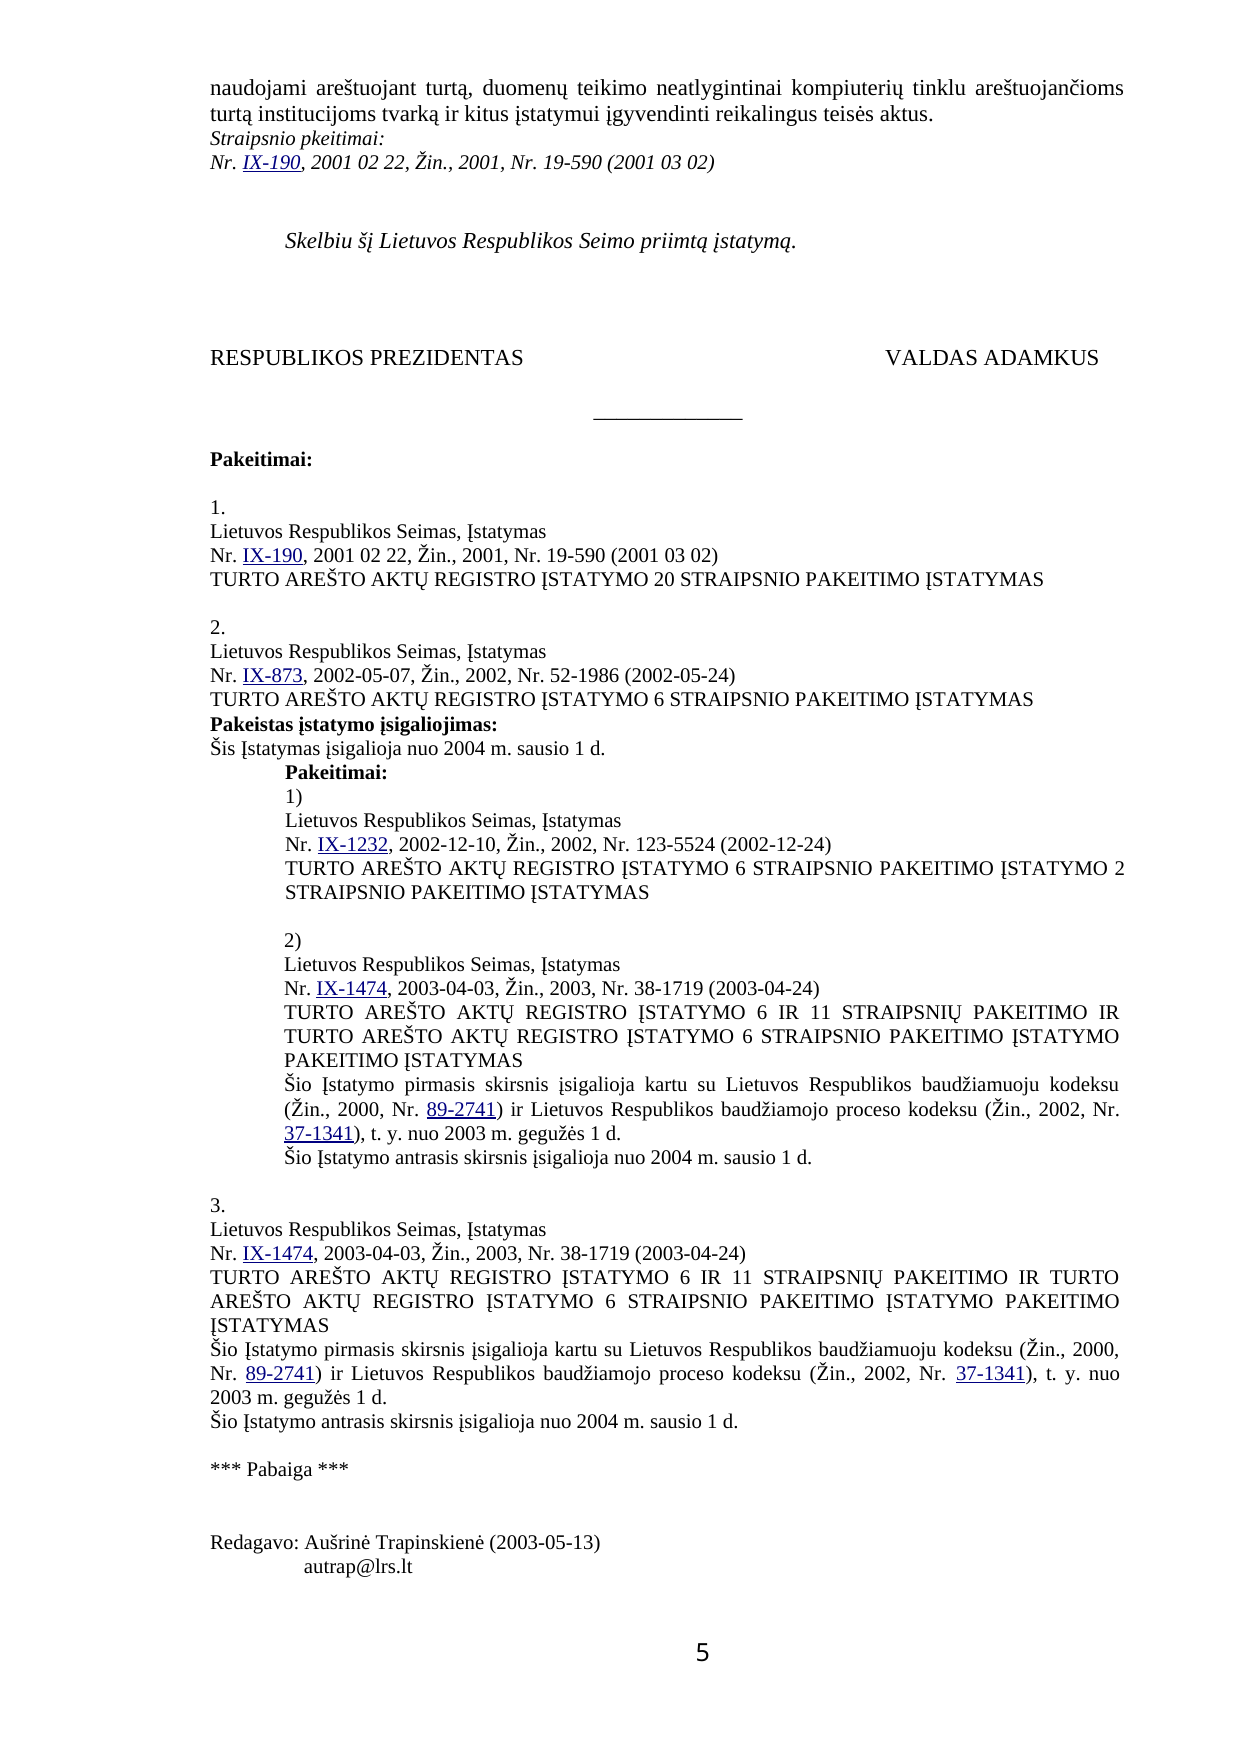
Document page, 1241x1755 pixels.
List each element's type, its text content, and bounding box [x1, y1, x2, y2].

text Straipsnio pkeitimai: [210, 126, 1126, 150]
text Pakeitimai: [210, 759, 1126, 784]
text 2. [210, 615, 1126, 639]
text Lietuvos Respublikos Seimas, Įstatymas [210, 952, 1120, 976]
text Šio Įstatymo pirmasis skirsnis įsigalioja kartu su Lietuvos Respublikos baudžiamuoju kodeksu (Žin., 2000, Nr. 89-2741) ir Lietuvos Respublikos baudžiamojo proceso kodeksu (Žin., 2002, Nr. 37-1341), t. y. nuo 2003 m. gegužės 1 d. [210, 1337, 1120, 1409]
text 2) [210, 928, 1120, 952]
text Nr. IX-873, 2002-05-07, Žin., 2002, Nr. 52-1986 (2002-05-24) [210, 663, 1126, 687]
text Nr. IX-1474, 2003-04-03, Žin., 2003, Nr. 38-1719 (2003-04-24) [210, 1241, 1120, 1265]
text Pakeitimai: [210, 447, 1126, 471]
text Nr. IX-1474, 2003-04-03, Žin., 2003, Nr. 38-1719 (2003-04-24) [210, 976, 1120, 1000]
text Nr. IX-1232, 2002-12-10, Žin., 2002, Nr. 123-5524 (2002-12-24) [210, 832, 1126, 856]
text Lietuvos Respublikos Seimas, Įstatymas [210, 1217, 1120, 1241]
text Šio Įstatymo antrasis skirsnis įsigalioja nuo 2004 m. sausio 1 d. [210, 1409, 1120, 1433]
text 1) [210, 784, 1126, 808]
text Skelbiu šį Lietuvos Respublikos Seimo priimtą įstatymą. [210, 227, 1126, 253]
text autrap@lrs.lt [210, 1554, 1120, 1578]
text TURTO AREŠTO AKTŲ REGISTRO ĮSTATYMO 20 STRAIPSNIO PAKEITIMO ĮSTATYMAS [210, 567, 1126, 591]
text TURTO AREŠTO AKTŲ REGISTRO ĮSTATYMO 6 STRAIPSNIO PAKEITIMO ĮSTATYMO 2 STRAIPSNIO PAKEITIMO ĮSTATYMAS [285, 856, 1126, 904]
text Lietuvos Respublikos Seimas, Įstatymas [210, 519, 1126, 543]
text TURTO AREŠTO AKTŲ REGISTRO ĮSTATYMO 6 IR 11 STRAIPSNIŲ PAKEITIMO IR TURTO AREŠTO AKTŲ REGISTRO ĮSTATYMO 6 STRAIPSNIO PAKEITIMO ĮSTATYMO PAKEITIMO ĮSTATYMAS [284, 1000, 1120, 1072]
text naudojami areštuojant turtą, duomenų teikimo neatlygintinai kompiuterių tinklu areštuojančioms turtą institucijoms tvarką ir kitus įstatymui įgyvendinti reikalingus teisės aktus. [210, 73, 1126, 126]
text Šis Įstatymas įsigalioja nuo 2004 m. sausio 1 d. [210, 736, 1126, 759]
text Pakeistas įstatymo įsigaliojimas: [210, 711, 1126, 736]
text Lietuvos Respublikos Seimas, Įstatymas [210, 808, 1126, 832]
text 3. [210, 1193, 1120, 1217]
text _____________ [210, 396, 1126, 423]
text 1. [210, 495, 1126, 519]
text RESPUBLIKOS PREZIDENTAS VALDAS ADAMKUS [210, 344, 1126, 370]
text Redagavo: Aušrinė Trapinskienė (2003-05-13) [210, 1529, 1120, 1554]
text TURTO AREŠTO AKTŲ REGISTRO ĮSTATYMO 6 IR 11 STRAIPSNIŲ PAKEITIMO IR TURTO AREŠTO AKTŲ REGISTRO ĮSTATYMO 6 STRAIPSNIO PAKEITIMO ĮSTATYMO PAKEITIMO ĮSTATYMAS [210, 1265, 1120, 1337]
text Nr. IX-190, 2001 02 22, Žin., 2001, Nr. 19-590 (2001 03 02) [210, 150, 1126, 174]
text TURTO AREŠTO AKTŲ REGISTRO ĮSTATYMO 6 STRAIPSNIO PAKEITIMO ĮSTATYMAS [210, 687, 1126, 711]
text Šio Įstatymo antrasis skirsnis įsigalioja nuo 2004 m. sausio 1 d. [210, 1144, 1120, 1169]
text Nr. IX-190, 2001 02 22, Žin., 2001, Nr. 19-590 (2001 03 02) [210, 543, 1126, 567]
text Lietuvos Respublikos Seimas, Įstatymas [210, 639, 1126, 663]
text *** Pabaiga *** [210, 1457, 1120, 1481]
text Šio Įstatymo pirmasis skirsnis įsigalioja kartu su Lietuvos Respublikos baudžiamuoju kodeksu (Žin., 2000, Nr. 89-2741) ir Lietuvos Respublikos baudžiamojo proceso kodeksu (Žin., 2002, Nr. 37-1341), t. y. nuo 2003 m. gegužės 1 d. [284, 1072, 1120, 1144]
